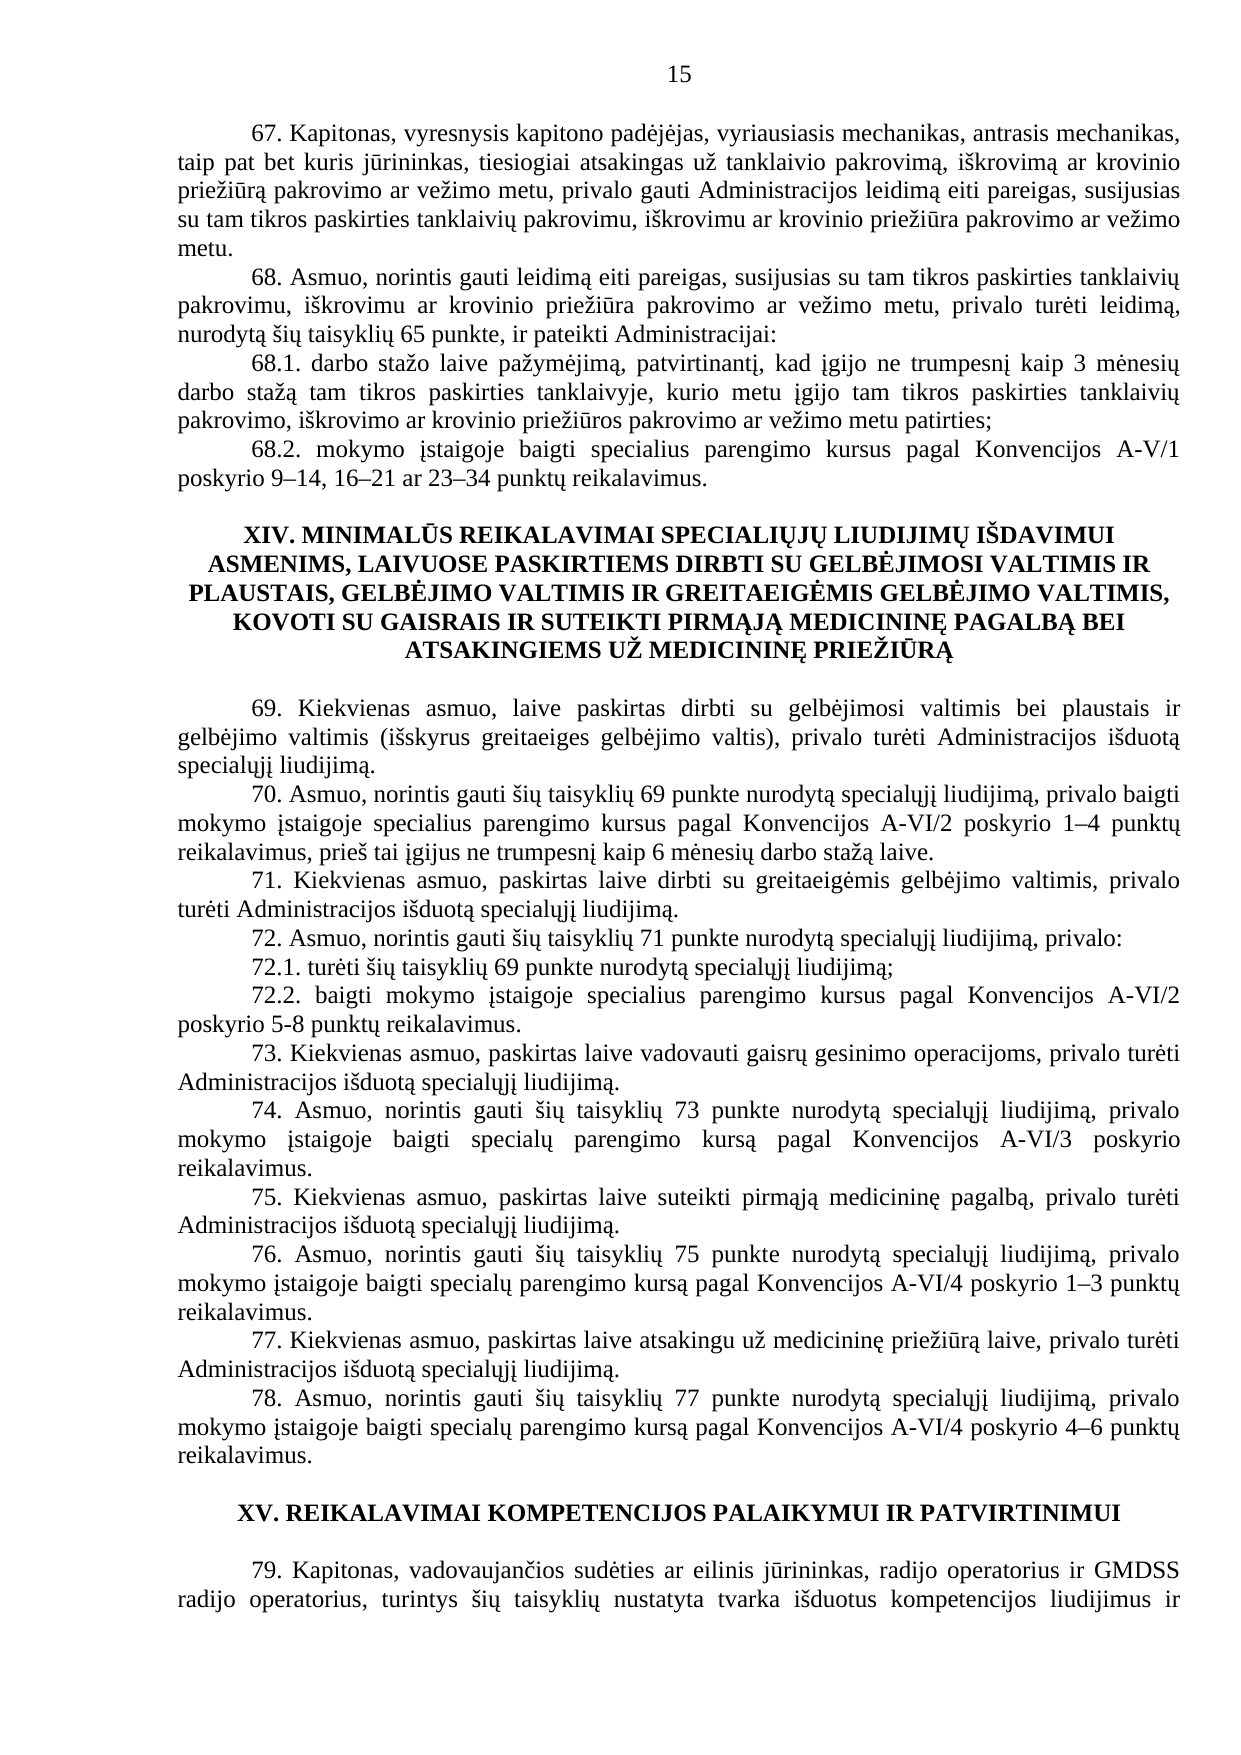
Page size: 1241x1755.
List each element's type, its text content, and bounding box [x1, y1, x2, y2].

text 77. Kiekvienas asmuo, paskirtas laive atsakingu už medicininę priežiūrą laive, privalo turėti Administracijos išduotą specialųjį liudijimą. [177, 1326, 1181, 1383]
text 71. Kiekvienas asmuo, paskirtas laive dirbti su greitaeigėmis gelbėjimo valtimis, privalo turėti Administracijos išduotą specialųjį liudijimą. [177, 866, 1181, 923]
text 67. Kapitonas, vyresnysis kapitono padėjėjas, vyriausiasis mechanikas, antrasis mechanikas, taip pat bet kuris jūrininkas, tiesiogiai atsakingas už tanklaivio pakrovimą, iškrovimą ar krovinio priežiūrą pakrovimo ar vežimo metu, privalo gauti Administracijos leidimą eiti pareigas, susijusias su tam tikros paskirties tanklaivių pakrovimu, iškrovimu ar krovinio priežiūra pakrovimo ar vežimo metu. [177, 118, 1181, 262]
text XV. REIKALAVIMAI KOMPETENCIJOS PALAIKYMUI IR PATVIRTINIMUI [177, 1498, 1181, 1527]
text 72.2. baigti mokymo įstaigoje specialius parengimo kursus pagal Konvencijos A-VI/2 poskyrio 5-8 punktų reikalavimus. [177, 981, 1181, 1038]
text 75. Kiekvienas asmuo, paskirtas laive suteikti pirmąją medicininę pagalbą, privalo turėti Administracijos išduotą specialųjį liudijimą. [177, 1182, 1181, 1239]
text 79. Kapitonas, vadovaujančios sudėties ar eilinis jūrininkas, radijo operatorius ir GMDSS radijo operatorius, turintys šių taisyklių nustatyta tvarka išduotus kompetencijos liudijimus ir [177, 1556, 1181, 1613]
text 78. Asmuo, norintis gauti šių taisyklių 77 punkte nurodytą specialųjį liudijimą, privalo mokymo įstaigoje baigti specialų parengimo kursą pagal Konvencijos A-VI/4 poskyrio 4–6 punktų reikalavimus. [177, 1383, 1181, 1469]
text XIV. MINIMALŪS REIKALAVIMAI SPECIALIŲJŲ LIUDIJIMŲ IŠDAVIMUI ASMENIMS, LAIVUOSE PASKIRTIEMS DIRBTI SU GELBĖJIMOSI VALTIMIS IR PLAUSTAIS, GELBĖJIMO VALTIMIS IR GREITAEIGĖMIS GELBĖJIMO VALTIMIS, KOVOTI SU GAISRAIS IR SUTEIKTI PIRMĄJĄ MEDICININĘ PAGALBĄ BEI ATSAKINGIEMS UŽ MEDICININĘ PRIEŽIŪRĄ [177, 521, 1181, 664]
text 70. Asmuo, norintis gauti šių taisyklių 69 punkte nurodytą specialųjį liudijimą, privalo baigti mokymo įstaigoje specialius parengimo kursus pagal Konvencijos A-VI/2 poskyrio 1–4 punktų reikalavimus, prieš tai įgijus ne trumpesnį kaip 6 mėnesių darbo stažą laive. [177, 779, 1181, 866]
text 72. Asmuo, norintis gauti šių taisyklių 71 punkte nurodytą specialųjį liudijimą, privalo: [177, 923, 1181, 952]
text 69. Kiekvienas asmuo, laive paskirtas dirbti su gelbėjimosi valtimis bei plaustais ir gelbėjimo valtimis (išskyrus greitaeiges gelbėjimo valtis), privalo turėti Administracijos išduotą specialųjį liudijimą. [177, 693, 1181, 779]
text 73. Kiekvienas asmuo, paskirtas laive vadovauti gaisrų gesinimo operacijoms, privalo turėti Administracijos išduotą specialųjį liudijimą. [177, 1038, 1181, 1096]
text 68.2. mokymo įstaigoje baigti specialius parengimo kursus pagal Konvencijos A-V/1 poskyrio 9–14, 16–21 ar 23–34 punktų reikalavimus. [177, 434, 1181, 492]
text 68. Asmuo, norintis gauti leidimą eiti pareigas, susijusias su tam tikros paskirties tanklaivių pakrovimu, iškrovimu ar krovinio priežiūra pakrovimo ar vežimo metu, privalo turėti leidimą, nurodytą šių taisyklių 65 punkte, ir pateikti Administracijai: [177, 262, 1181, 348]
text 76. Asmuo, norintis gauti šių taisyklių 75 punkte nurodytą specialųjį liudijimą, privalo mokymo įstaigoje baigti specialų parengimo kursą pagal Konvencijos A-VI/4 poskyrio 1–3 punktų reikalavimus. [177, 1239, 1181, 1326]
text 68.1. darbo stažo laive pažymėjimą, patvirtinantį, kad įgijo ne trumpesnį kaip 3 mėnesių darbo stažą tam tikros paskirties tanklaivyje, kurio metu įgijo tam tikros paskirties tanklaivių pakrovimo, iškrovimo ar krovinio priežiūros pakrovimo ar vežimo metu patirties; [177, 348, 1181, 434]
text 72.1. turėti šių taisyklių 69 punkte nurodytą specialųjį liudijimą; [177, 952, 1181, 981]
text 74. Asmuo, norintis gauti šių taisyklių 73 punkte nurodytą specialųjį liudijimą, privalo mokymo įstaigoje baigti specialų parengimo kursą pagal Konvencijos A-VI/3 poskyrio reikalavimus. [177, 1096, 1181, 1182]
